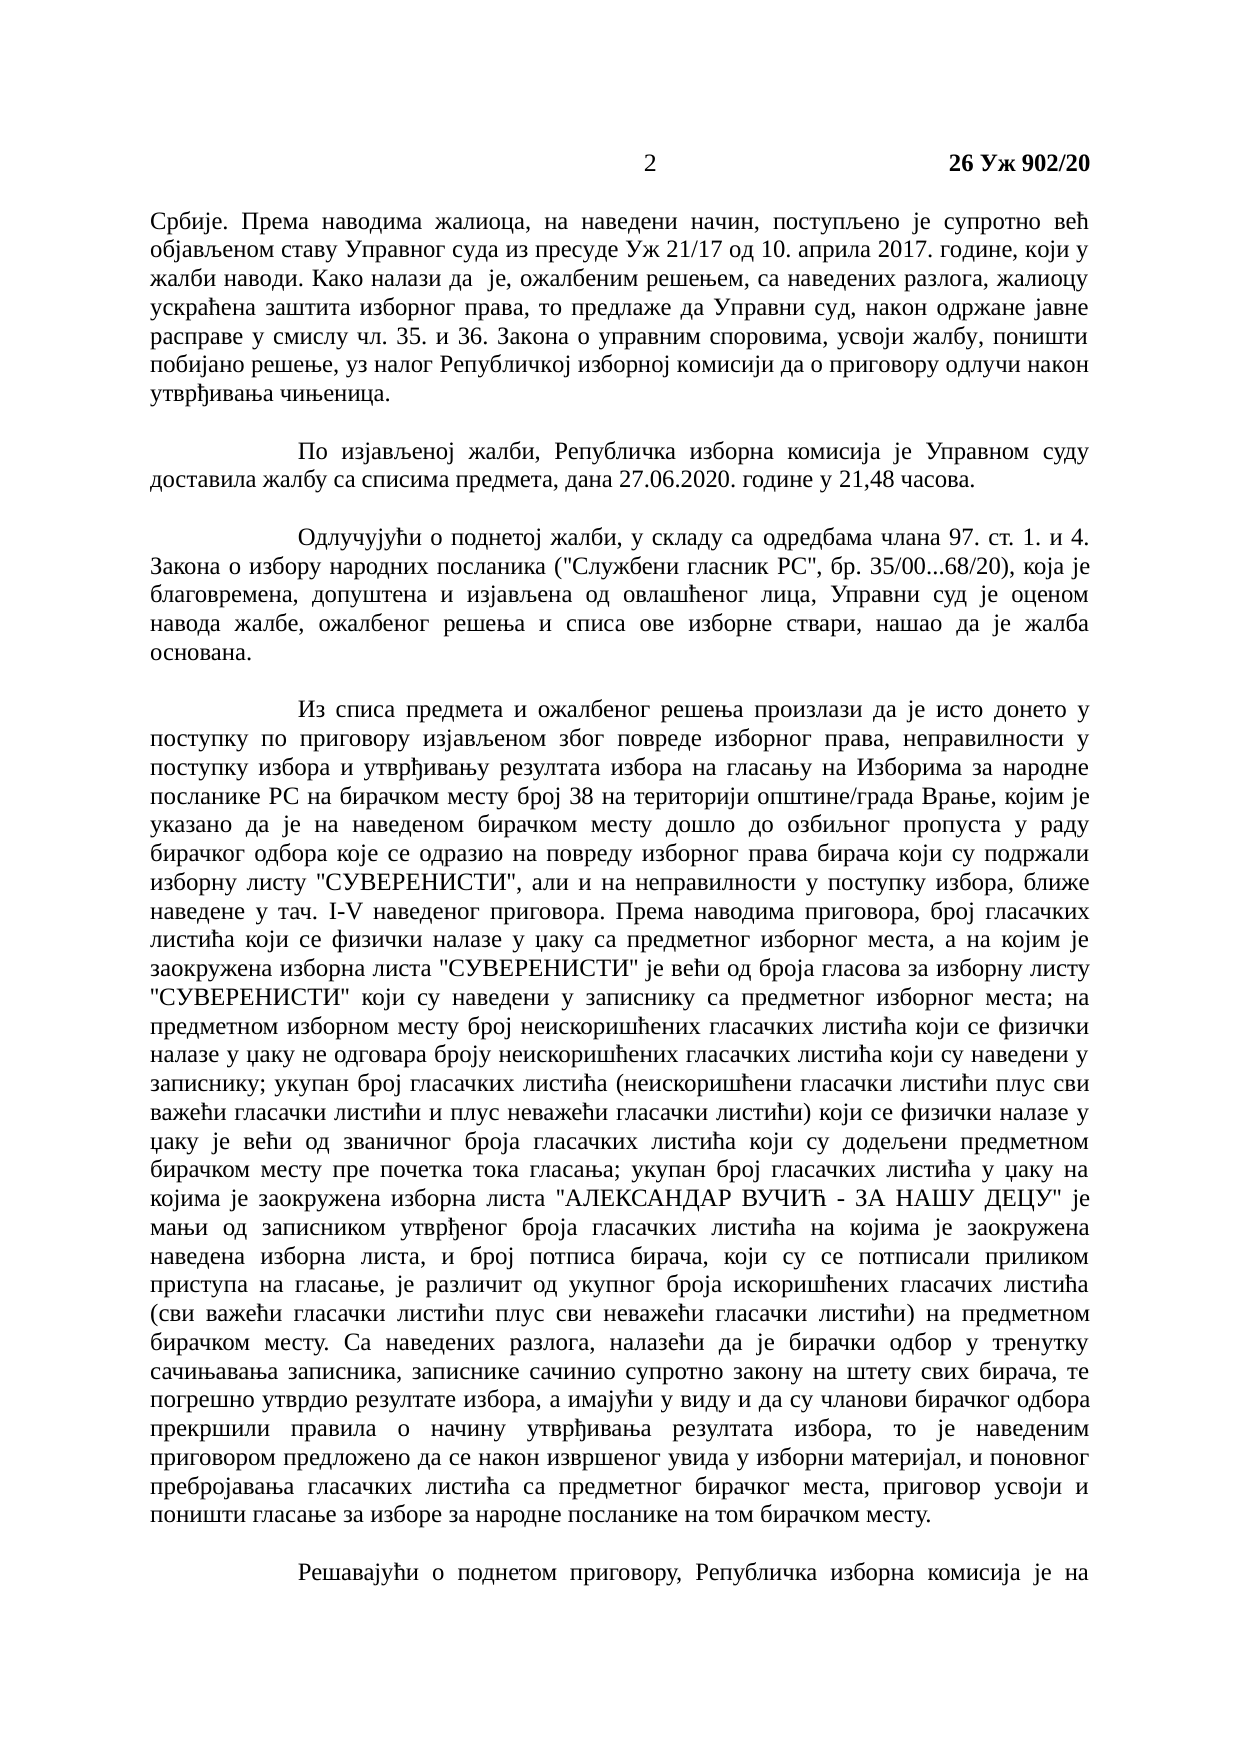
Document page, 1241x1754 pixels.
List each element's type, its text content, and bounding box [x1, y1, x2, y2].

text По изјављеној жалби, Републичка изборна комисија је Управном суду доставила жалбу са списима предмета, дана 27.06.2020. године у 21,48 часова. [150, 436, 1090, 493]
text Одлучујући о поднетој жалби, у складу са одредбама члана 97. ст. 1. и 4. Закона о избору народних посланика (''Службени гласник РС'', бр. 35/00...68/20), која је благовремена, допуштена и изјављена од овлашћеног лица, Управни суд је оценом навода жалбе, ожалбеног решења и списа ове изборне ствари, нашао да је жалба основана. [150, 522, 1090, 666]
text Из списа предмета и ожалбеног решења произлази да је исто донето у поступку по приговору изјављеном због повреде изборног права, неправилности у поступку избора и утврђивању резултата избора на гласању на Изборима за народне посланике РС на бирачком месту број 38 на територији општине/града Врање, којим је указано да је на наведеном бирачком месту дошло до озбиљног пропуста у раду бирачког одбора које се одразио на повреду изборног права бирача који су подржали изборну листу ''СУВЕРЕНИСТИ'', али и на неправилности у поступку избора, ближе наведене у тач. I-V наведеног приговора. Према наводима приговора, број гласачких листића који се физички налазе у џаку са предметног изборног места, а на којим је заокружена изборна листа ''СУВЕРЕНИСТИ'' је већи од броја гласова за изборну листу ''СУВЕРЕНИСТИ'' који су наведени у записнику са предметног изборног места; на предметном изборном месту број неискоришћених гласачких листића који се физички налазе у џаку не одговара броју неискоришћених гласачких листића који су наведени у записнику; укупан број гласачких листића (неискоришћени гласачки листићи плус сви важећи гласачки листићи и плус неважећи гласачки листићи) који се физички налазе у џаку је већи од званичног броја гласачких листића који су додељени предметном бирачком месту пре почетка тока гласања; укупан број гласачких листића у џаку на којима је заокружена изборна листа ''АЛЕКСАНДАР ВУЧИЋ - ЗА НАШУ ДЕЦУ'' је мањи од записником утврђеног броја гласачких листића на којима је заокружена наведена изборна листа, и број потписа бирача, који су се потписали приликом приступа на гласање, је различит од укупног броја искоришћених гласачих листића (сви важећи гласачки листићи плус сви неважећи гласачки листићи) на предметном бирачком месту. Са наведених разлога, налазећи да је бирачки одбор у тренутку сачињавања записника, записнике сачинио супротно закону на штету свих бирача, те погрешно утврдио резултате избора, а имајући у виду и да су чланови бирачког одбора прекршили правила о начину утврђивања резултата избора, то је наведеним приговором предложено да се након извршеног увида у изборни материјал, и поновног пребројавања гласачких листића са предметног бирачког места, приговор усвоји и поништи гласање за изборе за народне посланике на том бирачком месту. [150, 694, 1090, 1528]
text Србије. Према наводима жалиоца, на наведени начин, поступљено је супротно већ објављеном ставу Управног суда из пресуде Уж 21/17 од 10. априла 2017. године, који у жалби наводи. Како налази да је, ожалбеним решењем, са наведених разлога, жалиоцу ускраћена заштита изборног права, то предлаже да Управни суд, након одржане јавне расправе у смислу чл. 35. и 36. Закона о управним споровима, усвоји жалбу, поништи побијано решење, уз налог Републичкој изборној комисији да о приговору одлучи након утврђивања чињеница. [150, 206, 1090, 407]
text Решавајући о поднетом приговору, Републичка изборна комисија је на [150, 1557, 1090, 1586]
